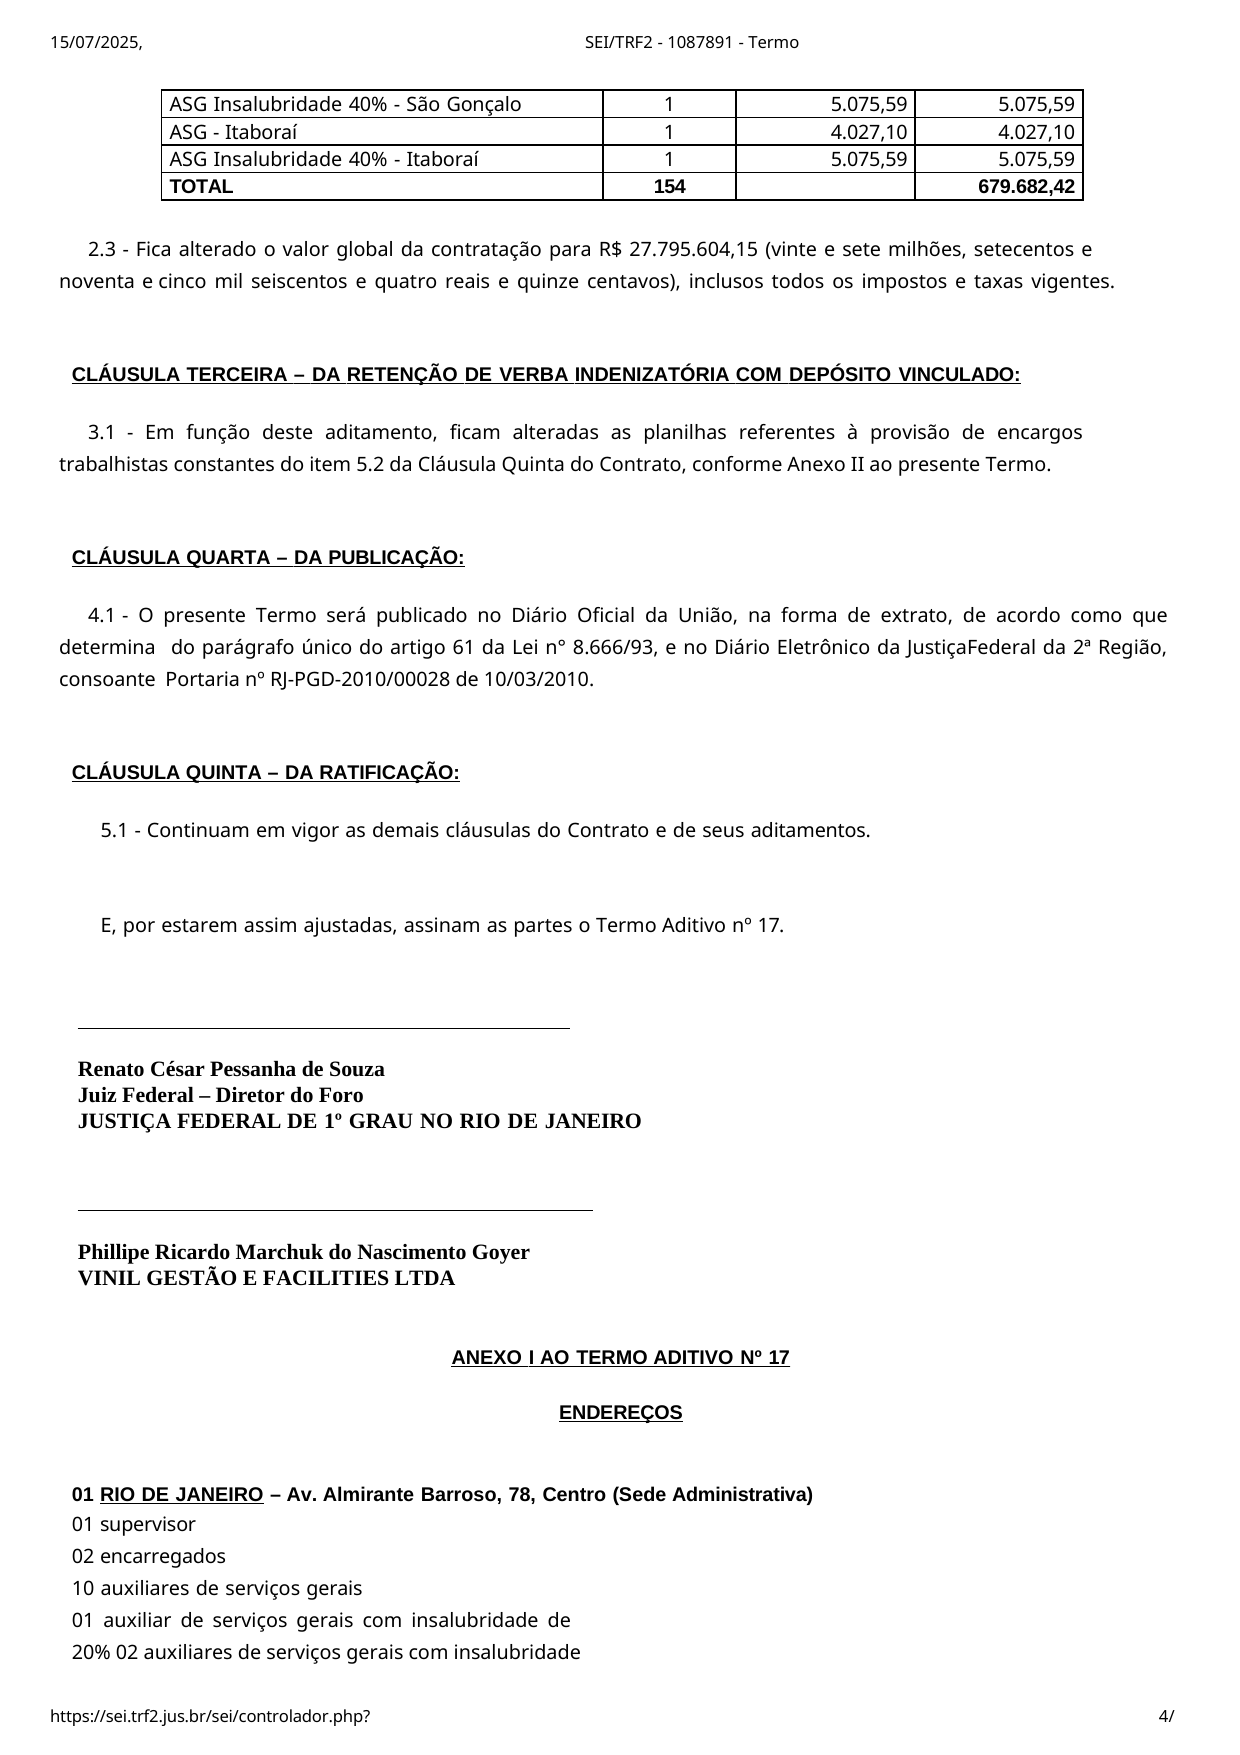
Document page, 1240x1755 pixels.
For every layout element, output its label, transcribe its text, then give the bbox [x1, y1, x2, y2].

table_cell 4.027,10 [737, 118, 914, 144]
text JUSTIÇA FEDERAL DE 1º GRAU NO RIO DE JANEIRO [78, 1108, 1195, 1133]
table_cell [737, 173, 914, 199]
subtitle CLÁUSULA QUARTA – DA PUBLICAÇÃO: [72, 546, 1195, 569]
text Renato César Pessanha de Souza Juiz Federal – Diretor do Foro [78, 1056, 422, 1107]
text 10 auxiliares de serviços gerais [72, 1574, 1195, 1601]
table_cell 1 [604, 118, 735, 144]
list - Continuam em vigor as demais cláusulas do Contrato e de seus aditamentos. [100, 816, 1195, 843]
table_header 5.075,59 [916, 91, 1082, 117]
subtitle 01 RIO DE JANEIRO – Av. Almirante Barroso, 78, Centro (Sede Administrativa) [72, 1483, 1195, 1506]
text 01 auxiliar de serviços gerais com insalubridade de 20% 02 auxiliares de serviços gerais com insalubridade [72, 1606, 606, 1665]
text Phillipe Ricardo Marchuk do Nascimento Goyer VINIL GESTÃO E FACILITIES LTDA [78, 1239, 586, 1290]
table_cell 5.075,59 [737, 146, 914, 172]
text 02 encarregados [72, 1542, 1195, 1569]
subtitle CLÁUSULA QUINTA – DA RATIFICAÇÃO: [72, 761, 1195, 784]
table_cell ASG - Itaboraí [162, 118, 602, 144]
list - Fica alterado o valor global da contratação para R$ 27.795.604,15 (vinte e sete milhões, setecentos e noventa e cinco mil seiscentos e quatro reais e quinze centavos), inclusos todos os impostos e taxas vigentes. [59, 235, 1170, 294]
table_cell ASG Insalubridade 40% - Itaboraí [162, 146, 602, 172]
list - Em função deste aditamento, ficam alteradas as planilhas referentes à provisão de encargos trabalhistas constantes do item 5.2 da Cláusula Quinta do Contrato, conforme Anexo II ao presente Termo. [59, 418, 1170, 477]
table_cell 1 [604, 146, 735, 172]
subtitle CLÁUSULA TERCEIRA – DA RETENÇÃO DE VERBA INDENIZATÓRIA COM DEPÓSITO VINCULADO: [72, 363, 1195, 386]
text E, por estarem assim ajustadas, assinam as partes o Termo Aditivo nº 17. [100, 911, 1195, 938]
list - O presente Termo será publicado no Diário Oficial da União, na forma de extrato, de acordo como que determina do parágrafo único do artigo 61 da Lei n° 8.666/93, e no Diário Eletrônico da JustiçaFederal da 2ª Região, consoante Portaria nº RJ-PGD-2010/00028 de 10/03/2010. [59, 601, 1170, 692]
table_cell 679.682,42 [916, 173, 1082, 199]
table_cell 5.075,59 [916, 146, 1082, 172]
table_header 5.075,59 [737, 91, 914, 117]
subtitle ENDEREÇOS [59, 1401, 1183, 1424]
text 01 supervisor [72, 1511, 1195, 1538]
text ANEXO I AO TERMO ADITIVO Nº 17 [59, 1346, 1183, 1369]
table_cell 154 [604, 173, 735, 199]
table_header ASG Insalubridade 40% - São Gonçalo [162, 91, 602, 117]
table_cell TOTAL [162, 173, 602, 199]
table_cell 4.027,10 [916, 118, 1082, 144]
table_header 1 [604, 91, 735, 117]
